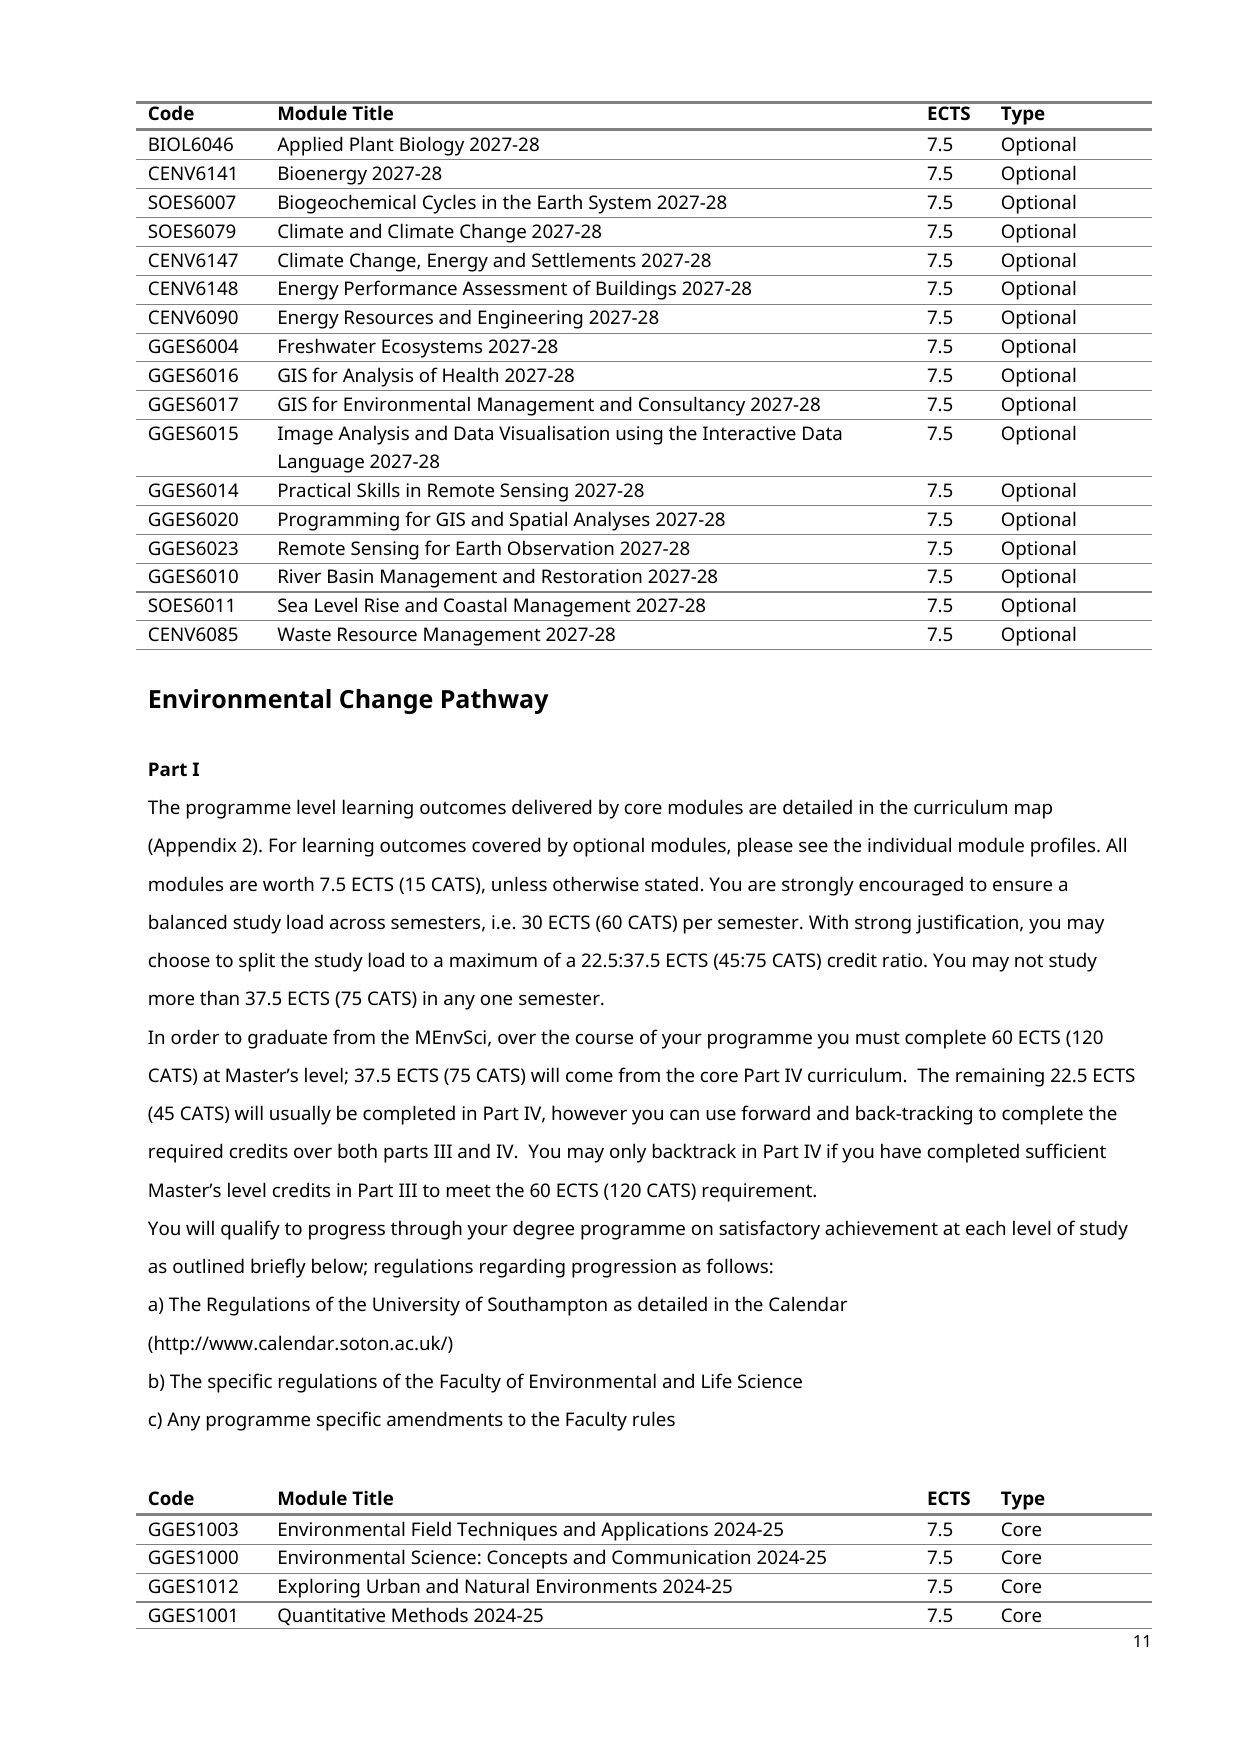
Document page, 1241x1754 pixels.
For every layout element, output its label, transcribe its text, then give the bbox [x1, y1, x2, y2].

table_cell Exploring Urban and Natural Environments 2024-25 [266, 1574, 916, 1601]
table_cell Optional [989, 535, 1152, 563]
table_cell Type [989, 104, 1152, 128]
table_cell GGES6016 [136, 362, 266, 390]
table_cell CENV6148 [136, 276, 266, 303]
table_cell 7.5 [916, 362, 989, 390]
table_cell GGES1012 [136, 1574, 266, 1601]
table_cell Optional [989, 621, 1152, 649]
table_cell Optional [989, 160, 1152, 188]
table_cell Climate Change, Energy and Settlements 2027-28 [266, 247, 916, 275]
table_cell 7.5 [916, 131, 989, 159]
table_cell GGES6023 [136, 535, 266, 563]
table_cell 7.5 [916, 621, 989, 649]
table_cell Optional [989, 247, 1152, 275]
table_cell River Basin Management and Restoration 2027-28 [266, 564, 916, 591]
table_cell 7.5 [916, 218, 989, 246]
table_cell 7.5 [916, 506, 989, 534]
table_cell ECTS [916, 1485, 989, 1513]
table_cell GGES6017 [136, 391, 266, 419]
table_cell GGES6004 [136, 334, 266, 361]
table_cell Environmental Science: Concepts and Communication 2024-25 [266, 1545, 916, 1572]
table_cell Optional [989, 276, 1152, 303]
table_cell Optional [989, 477, 1152, 505]
table_cell 7.5 [916, 420, 989, 476]
table_cell CENV6141 [136, 160, 266, 188]
table_cell GGES6015 [136, 420, 266, 476]
table_cell Programming for GIS and Spatial Analyses 2027-28 [266, 506, 916, 534]
table_cell SOES6011 [136, 593, 266, 620]
table_cell Module Title [266, 104, 916, 128]
table_cell Optional [989, 506, 1152, 534]
table_cell Climate and Climate Change 2027-28 [266, 218, 916, 246]
table_cell Optional [989, 391, 1152, 419]
table_cell 7.5 [916, 391, 989, 419]
table_cell Optional [989, 218, 1152, 246]
table_cell Core [989, 1516, 1152, 1544]
table_cell Quantitative Methods 2024-25 [266, 1603, 916, 1628]
table_cell Optional [989, 593, 1152, 620]
table_cell 7.5 [916, 535, 989, 563]
table_cell SOES6079 [136, 218, 266, 246]
table_cell GGES1000 [136, 1545, 266, 1572]
table_cell Part I The programme level learning outcomes delivered by core modules are detailed in the curriculum map (Appendix 2). For learning outcomes covered by optional modules, please see the individual module profiles. All modules are worth 7.5 ECTS (15 CATS), unless otherwise stated. You are strongly encouraged to ensure a balanced study load across semesters, i.e. 30 ECTS (60 CATS) per semester. With strong justification, you may choose to split the study load to a maximum of a 22.5:37.5 ECTS (45:75 CATS) credit ratio. You may not study more than 37.5 ECTS (75 CATS) in any one semester. In order to graduate from the MEnvSci, over the course of your programme you must complete 60 ECTS (120 CATS) at Master’s level; 37.5 ECTS (75 CATS) will come from the core Part IV curriculum. The remaining 22.5 ECTS (45 CATS) will usually be completed in Part IV, however you can use forward and back-tracking to complete the required credits over both parts III and IV. You may only backtrack in Part IV if you have completed sufficient Master’s level credits in Part III to meet the 60 ECTS (120 CATS) requirement. You will qualify to progress through your degree programme on satisfactory achievement at each level of study as outlined briefly below; regulations regarding progression as follows: a) The Regulations of the University of Southampton as detailed in the Calendar (http://www.calendar.soton.ac.uk/) b) The specific regulations of the Faculty of Environmental and Life Science c) Any programme specific amendments to the Faculty rules [136, 718, 1152, 1485]
table_cell Core [989, 1545, 1152, 1572]
table_cell Image Analysis and Data Visualisation using the Interactive Data Language 2027-28 [266, 420, 916, 476]
table_cell Waste Resource Management 2027-28 [266, 621, 916, 649]
table_cell Environmental Field Techniques and Applications 2024-25 [266, 1516, 916, 1544]
table_cell GGES6010 [136, 564, 266, 591]
table_cell GGES1001 [136, 1603, 266, 1628]
table_cell 7.5 [916, 1603, 989, 1628]
table_cell Code [136, 104, 266, 128]
table_cell Sea Level Rise and Coastal Management 2027-28 [266, 593, 916, 620]
table_cell 7.5 [916, 247, 989, 275]
table_cell Freshwater Ecosystems 2027-28 [266, 334, 916, 361]
table_cell ECTS [916, 104, 989, 128]
table_cell Optional [989, 334, 1152, 361]
table_cell 7.5 [916, 477, 989, 505]
table_cell 7.5 [916, 334, 989, 361]
table_cell GGES1003 [136, 1516, 266, 1544]
table_cell GGES6020 [136, 506, 266, 534]
table_cell Bioenergy 2027-28 [266, 160, 916, 188]
table_cell Practical Skills in Remote Sensing 2027-28 [266, 477, 916, 505]
table_cell Remote Sensing for Earth Observation 2027-28 [266, 535, 916, 563]
table_cell 7.5 [916, 593, 989, 620]
table_cell 7.5 [916, 1516, 989, 1544]
table_cell 7.5 [916, 305, 989, 332]
table_cell BIOL6046 [136, 131, 266, 159]
table_cell Optional [989, 564, 1152, 591]
table_cell 7.5 [916, 189, 989, 217]
table_cell 7.5 [916, 1545, 989, 1572]
table_cell Optional [989, 362, 1152, 390]
table_cell Optional [989, 305, 1152, 332]
table_cell Code [136, 1485, 266, 1513]
table_cell Optional [989, 420, 1152, 476]
table_cell CENV6090 [136, 305, 266, 332]
table_cell 7.5 [916, 1574, 989, 1601]
table_cell Core [989, 1574, 1152, 1601]
table_cell 7.5 [916, 564, 989, 591]
table_cell Type [989, 1485, 1152, 1513]
table_cell Optional [989, 131, 1152, 159]
table_cell GGES6014 [136, 477, 266, 505]
table_cell Energy Resources and Engineering 2027-28 [266, 305, 916, 332]
table_cell Environmental Change Pathway [136, 650, 1152, 718]
table_cell Module Title [266, 1485, 916, 1513]
table_cell CENV6147 [136, 247, 266, 275]
table_cell Biogeochemical Cycles in the Earth System 2027-28 [266, 189, 916, 217]
table_cell GIS for Analysis of Health 2027-28 [266, 362, 916, 390]
table_cell SOES6007 [136, 189, 266, 217]
table_cell Core [989, 1603, 1152, 1628]
table_cell Optional [989, 189, 1152, 217]
table_cell CENV6085 [136, 621, 266, 649]
table_cell GIS for Environmental Management and Consultancy 2027-28 [266, 391, 916, 419]
table_cell 7.5 [916, 160, 989, 188]
table_cell Applied Plant Biology 2027-28 [266, 131, 916, 159]
table_cell 7.5 [916, 276, 989, 303]
table_cell Energy Performance Assessment of Buildings 2027-28 [266, 276, 916, 303]
